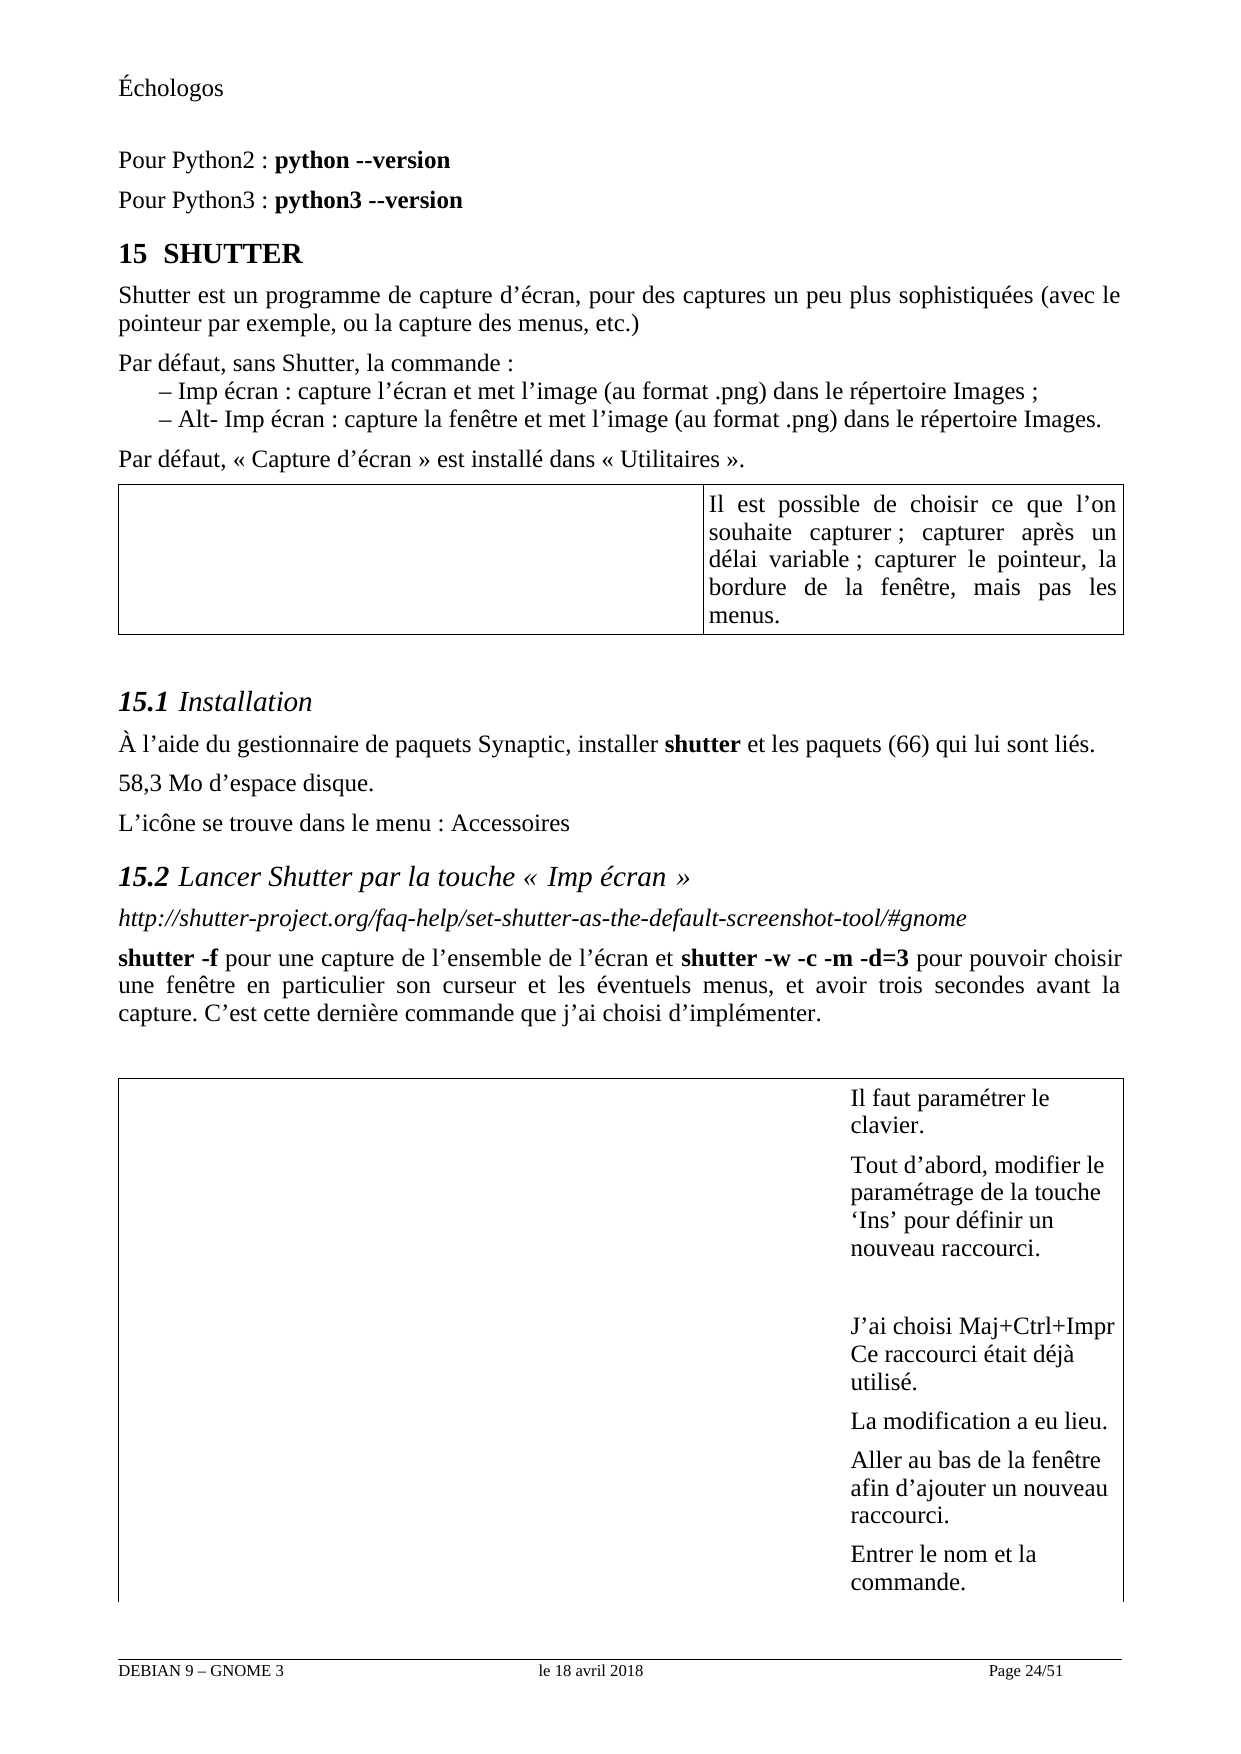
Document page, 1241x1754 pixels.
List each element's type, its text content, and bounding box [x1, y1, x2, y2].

subtitle Installation [118, 686, 1122, 718]
table_cell La modification a eu lieu. [845, 1401, 1123, 1440]
text Pour Python2 : python --version [118, 147, 1122, 174]
text Pour Python3 : python3 --version [118, 186, 1122, 214]
table_header [119, 1079, 845, 1145]
table_cell [119, 1535, 845, 1602]
text À l’aide du gestionnaire de paquets Synaptic, installer shutter et les paquets (66) qui lui sont liés. [118, 730, 1122, 757]
text shutter -f pour une capture de l’ensemble de l’écran et shutter -w -c -m -d=3 pour pouvoir choisir une fenêtre en particulier son curseur et les éventuels menus, et avoir trois secondes avant la capture. C’est cette dernière commande que j’ai choisi d’implémenter. [118, 944, 1122, 1027]
table_header [119, 485, 703, 634]
table_cell [119, 1145, 845, 1267]
subtitle Shutter [118, 237, 1122, 270]
table_cell Entrer le nom et la commande. [845, 1535, 1123, 1602]
text 58,3 Mo d’espace disque. [118, 769, 1122, 797]
table_cell [119, 1401, 845, 1440]
text Par défaut, « Capture d’écran » est installé dans « Utilitaires ». [118, 445, 1122, 472]
table_cell [119, 1267, 845, 1306]
text http://shutter-project.org/faq-help/set-shutter-as-the-default-screenshot-tool/#gnome [118, 904, 1122, 932]
text Shutter est un programme de capture d’écran, pour des captures un peu plus sophistiquées (avec le pointeur par exemple, ou la capture des menus, etc.) [118, 281, 1122, 337]
table_cell [119, 1306, 845, 1401]
table_cell Tout d’abord, modifier le paramétrage de la touche ‘Ins’ pour définir un nouveau raccourci. [845, 1145, 1123, 1267]
table_cell [845, 1267, 1123, 1306]
text Par défaut, sans Shutter, la commande : [118, 349, 1122, 376]
table_header Il faut paramétrer le clavier. [845, 1079, 1123, 1145]
table_cell J’ai choisi Maj+Ctrl+Impr Ce raccourci était déjà utilisé. [845, 1306, 1123, 1401]
table_cell Aller au bas de la fenêtre afin d’ajouter un nouveau raccourci. [845, 1440, 1123, 1535]
table_cell [119, 1440, 845, 1535]
subtitle Lancer Shutter par la touche « Imp écran » [118, 860, 1122, 892]
text L’icône se trouve dans le menu : Accessoires [118, 809, 1122, 836]
text – Alt- Imp écran : capture la fenêtre et met l’image (au format .png) dans le répertoire Images. [159, 405, 1122, 433]
table_header Il est possible de choisir ce que l’on souhaite capturer ; capturer après un délai variable ; capturer le pointeur, la bordure de la fenêtre, mais pas les menus. [704, 485, 1123, 634]
text – Imp écran : capture l’écran et met l’image (au format .png) dans le répertoire Images ; [159, 377, 1122, 405]
